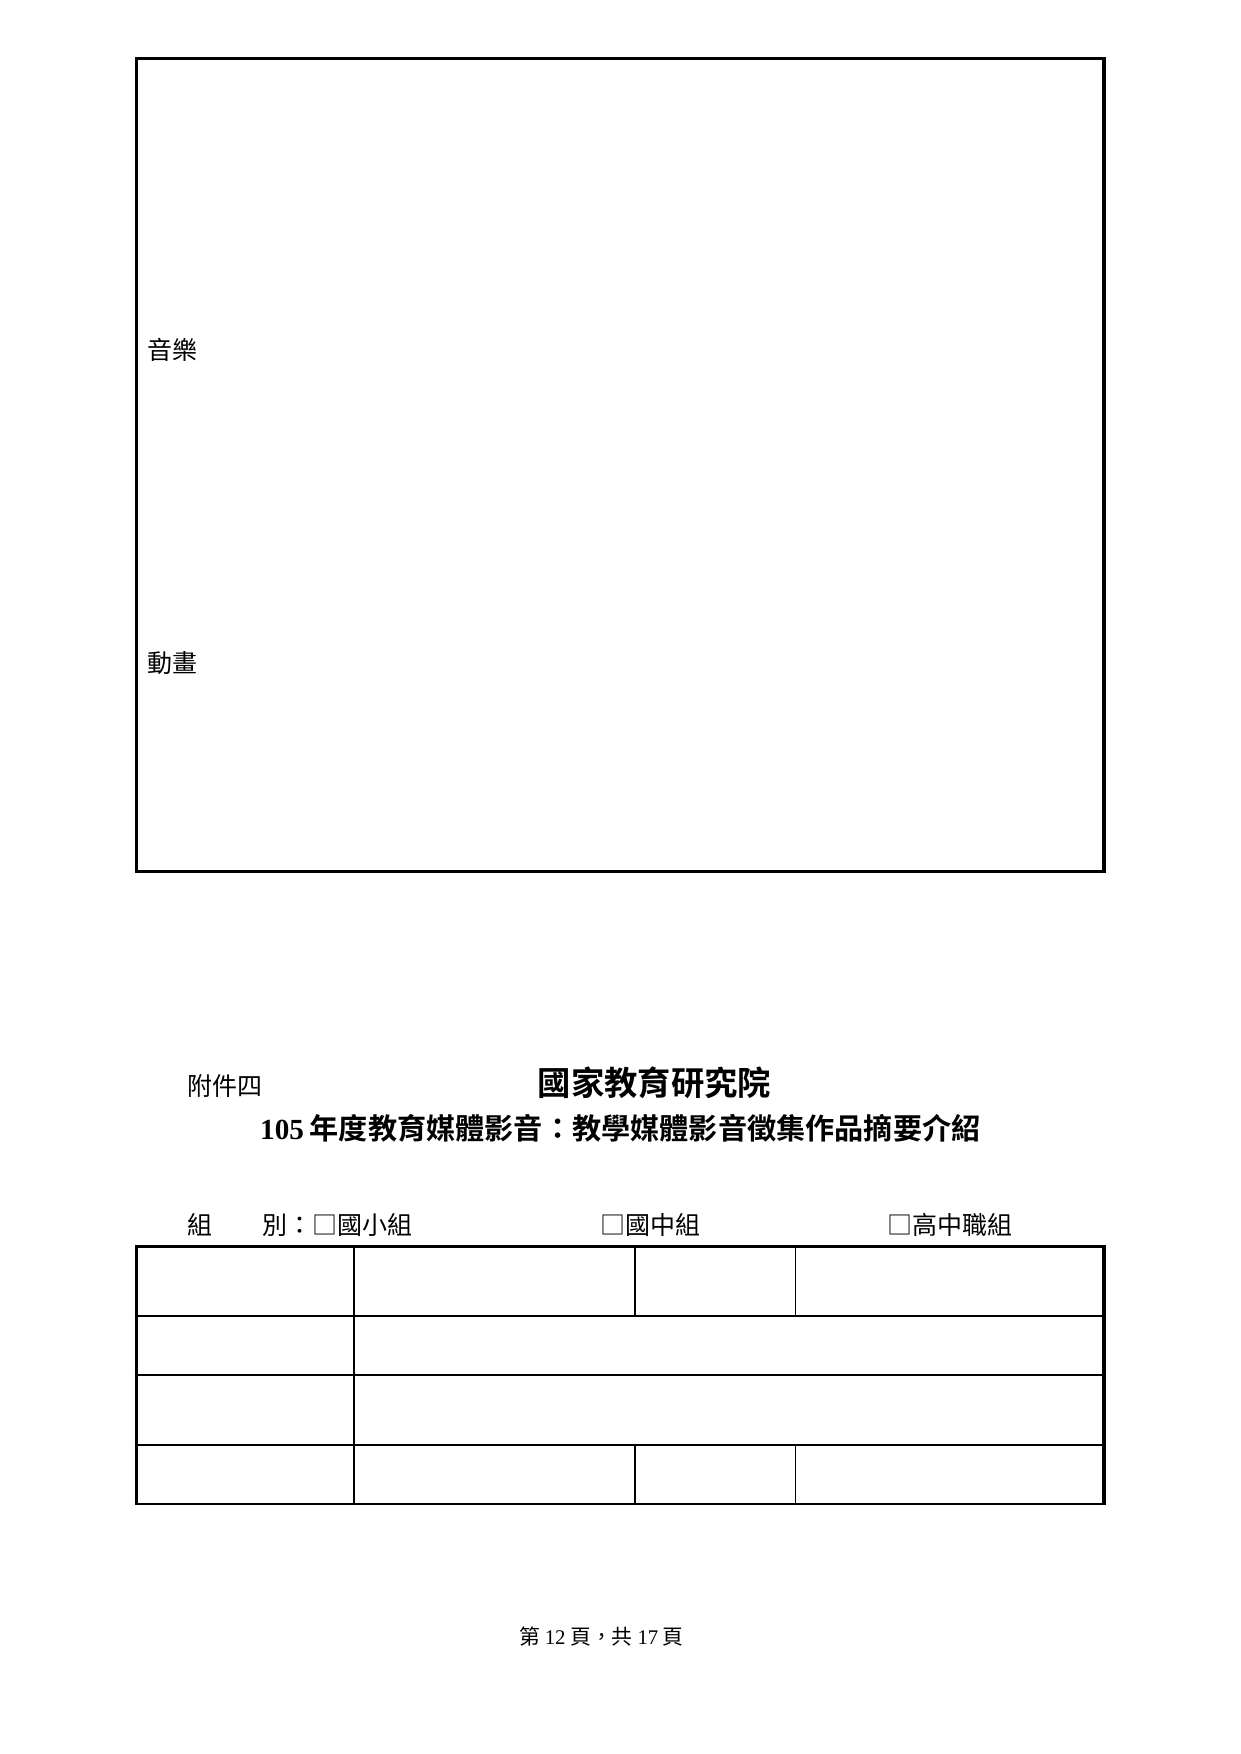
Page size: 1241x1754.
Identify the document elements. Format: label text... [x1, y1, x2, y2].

table_header [796, 1248, 1102, 1315]
table_cell [355, 1317, 1102, 1374]
text 105年度教育媒體影音：教學媒體影音徵集作品摘要介紹 [187, 1105, 1053, 1147]
table_cell [355, 1376, 1102, 1444]
table_cell [355, 1446, 634, 1503]
table_cell 作品關鍵字 (3~5個) [138, 1376, 353, 1444]
table_header 學習領域 [138, 1248, 353, 1315]
text 組 別：□國小組 □國中組 □高中職組 [187, 1182, 1053, 1244]
table_cell 適用年級 [138, 1446, 353, 1503]
table_cell 片 長 [636, 1446, 795, 1503]
table_header [355, 1248, 634, 1315]
table_cell [796, 1446, 1102, 1503]
table_cell 作品名稱 [138, 1317, 353, 1374]
text 附件四 國家教育研究院 [187, 1057, 1053, 1105]
table_header 單元主題 [636, 1248, 795, 1315]
table_header 音樂 動畫 [138, 60, 1102, 869]
